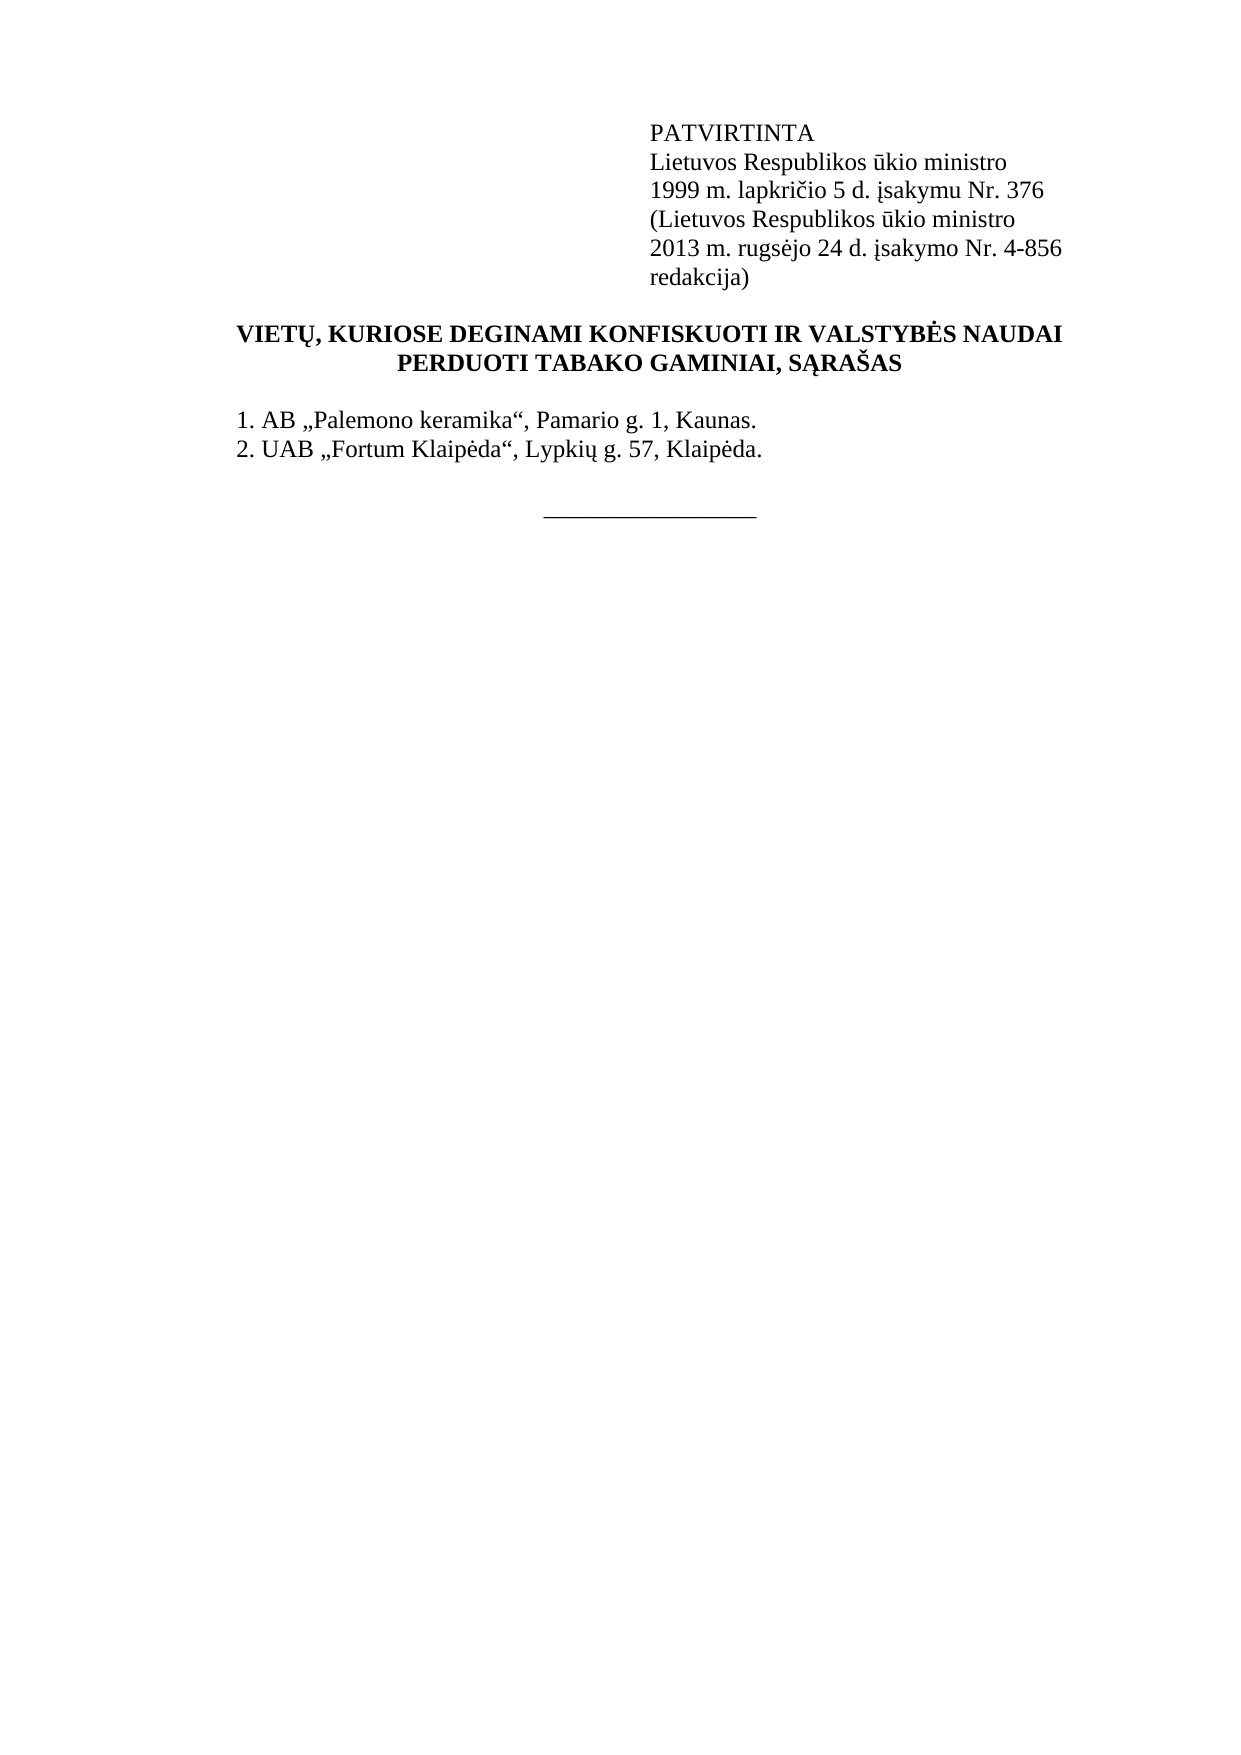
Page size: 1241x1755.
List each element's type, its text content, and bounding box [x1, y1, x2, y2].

text Lietuvos Respublikos ūkio ministro [649, 147, 1122, 176]
text PATVIRTINTA [649, 118, 1122, 147]
text VIETŲ, KURIOSE DEGINAMI KONFISKUOTI IR VALSTYBĖS NAUDAI PERDUOTI TABAKO GAMINIAI, SĄRAŠAS [177, 319, 1122, 377]
text 1999 m. lapkričio 5 d. įsakymu Nr. 376 [649, 176, 1122, 204]
text _________________ [177, 492, 1122, 521]
text 1. AB „Palemono keramika“, Pamario g. 1, Kaunas. [177, 406, 1122, 434]
text 2013 m. rugsėjo 24 d. įsakymo Nr. 4-856 [649, 233, 1122, 262]
text 2. UAB „Fortum Klaipėda“, Lypkių g. 57, Klaipėda. [177, 434, 1122, 463]
text (Lietuvos Respublikos ūkio ministro [649, 204, 1122, 233]
text redakcija) [649, 262, 1122, 291]
